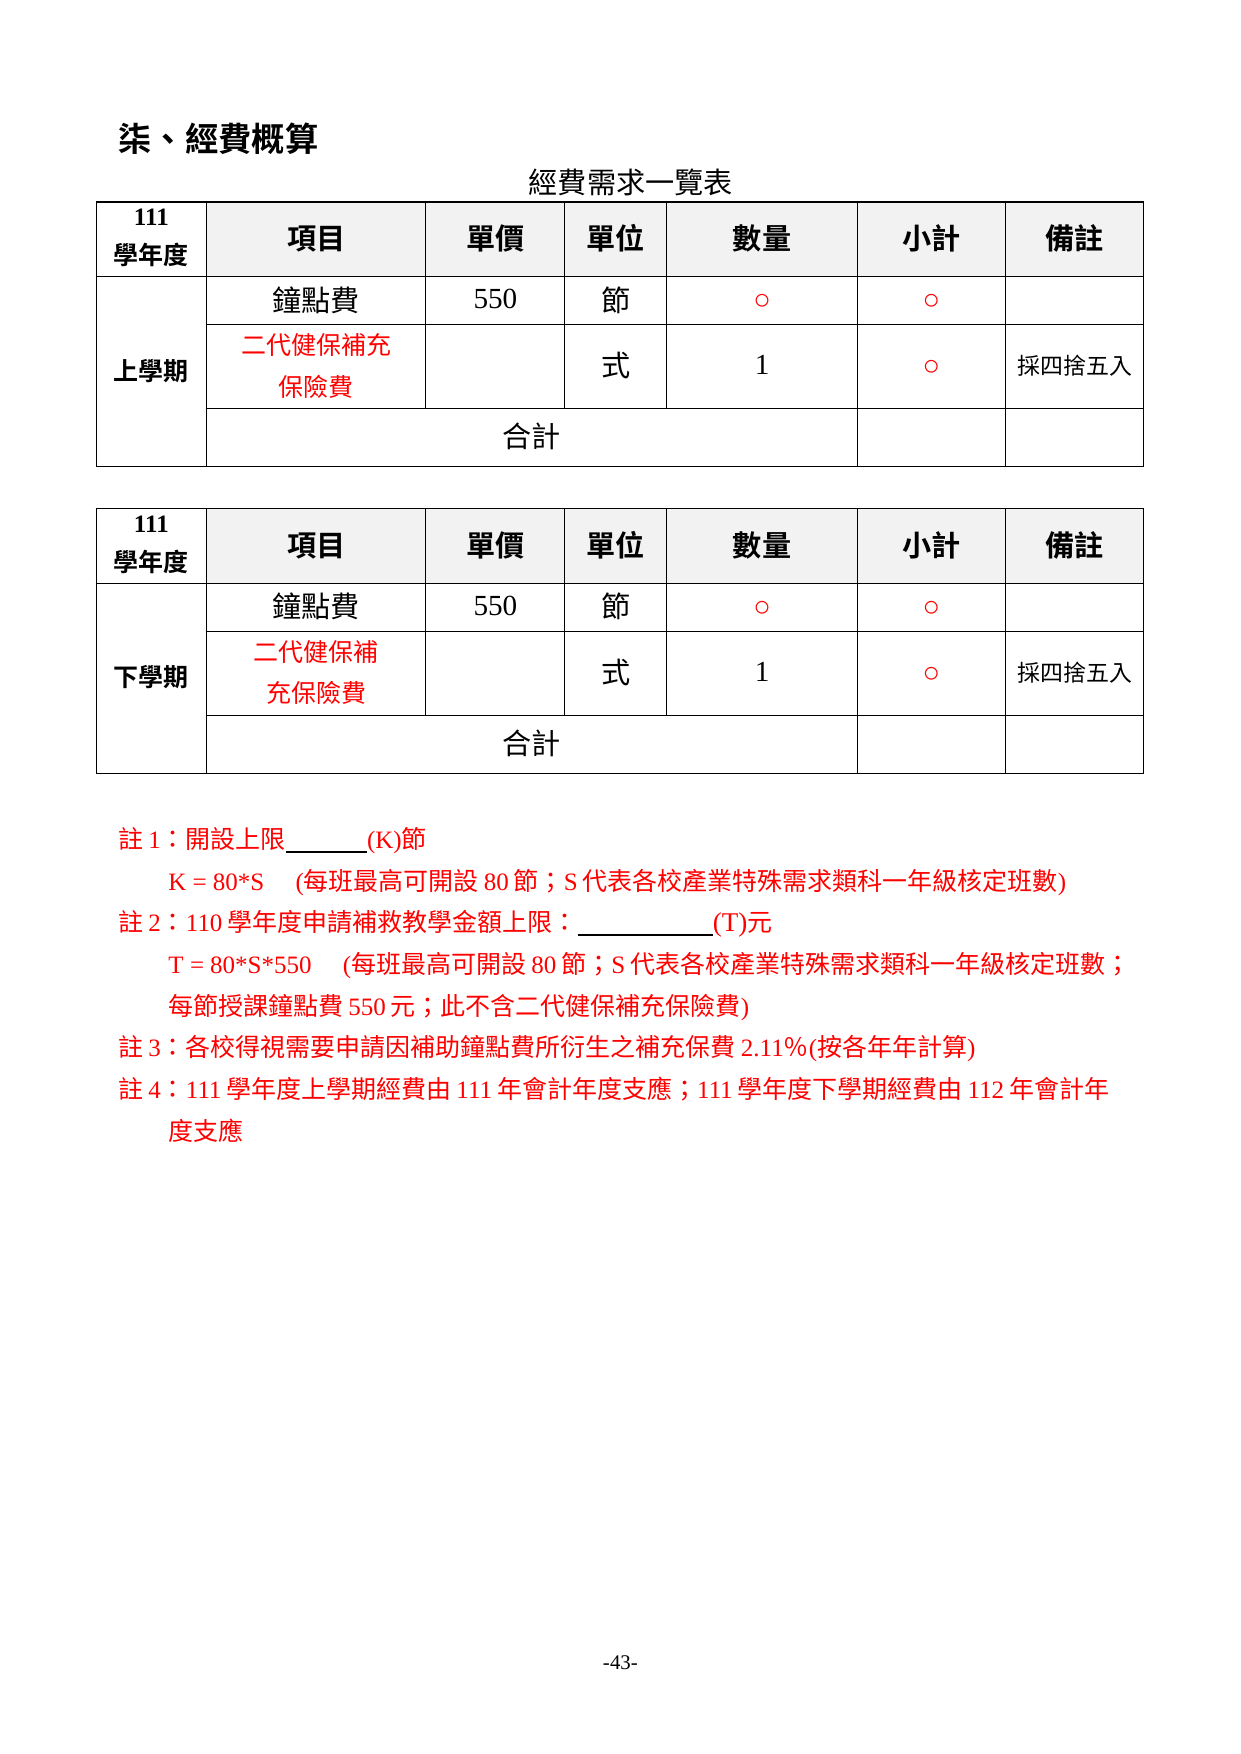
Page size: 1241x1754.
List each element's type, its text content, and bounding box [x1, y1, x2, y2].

table_header 備註 [1006, 203, 1143, 276]
table_cell [1006, 409, 1143, 466]
table_cell [1006, 277, 1143, 324]
table_cell 二代健保補充 保險費 [207, 325, 425, 408]
text 註1：開設上限 (K)節 [118, 815, 1122, 857]
table_cell [858, 716, 1005, 772]
table_cell ○ [858, 277, 1005, 324]
table_cell 式 [565, 632, 666, 714]
list 經費概算 [118, 118, 1122, 160]
text K = 80*S (每班最高可開設80節；S代表各校產業特殊需求類科一年級核定班數) [118, 857, 1122, 898]
table_header 單位 [565, 509, 666, 583]
table_cell ○ [858, 632, 1005, 714]
table_header 項目 [207, 203, 425, 276]
table_header 項目 [207, 509, 425, 583]
table_cell ○ [667, 584, 857, 631]
table_header 小計 [858, 203, 1005, 276]
text 註4：111學年度上學期經費由111年會計年度支應；111學年度下學期經費由112年會計年度支應 [118, 1065, 1122, 1148]
text 註2：110學年度申請補救教學金額上限： (T)元 [118, 898, 1122, 940]
table_cell ○ [858, 584, 1005, 631]
table_cell 550 [426, 277, 564, 324]
table_header 單價 [426, 203, 564, 276]
table_header 111 學年度 [97, 203, 206, 276]
table_cell 鐘點費 [207, 277, 425, 324]
table_header 單價 [426, 509, 564, 583]
table_header 數量 [667, 509, 857, 583]
table_cell 節 [565, 584, 666, 631]
table_cell [426, 632, 564, 714]
table_cell ○ [858, 325, 1005, 408]
table_cell 1 [667, 632, 857, 714]
text 經費需求一覽表 [139, 160, 1122, 201]
table_cell 採四捨五入 [1006, 632, 1143, 714]
table_cell 上學期 [97, 277, 206, 466]
table_cell [426, 325, 564, 408]
table_cell 二代健保補 充保險費 [207, 632, 425, 714]
table_cell 合計 [207, 409, 857, 466]
table_cell [1006, 716, 1143, 772]
table_cell 550 [426, 584, 564, 631]
table_cell [1006, 584, 1143, 631]
table_cell 式 [565, 325, 666, 408]
table_cell 鐘點費 [207, 584, 425, 631]
table_cell 1 [667, 325, 857, 408]
table_cell [858, 409, 1005, 466]
table_cell 下學期 [97, 584, 206, 772]
table_cell 採四捨五入 [1006, 325, 1143, 408]
table_cell ○ [667, 277, 857, 324]
table_header 數量 [667, 203, 857, 276]
text 註3：各校得視需要申請因補助鐘點費所衍生之補充保費2.11％(按各年年計算) [118, 1023, 1122, 1065]
table_cell 合計 [207, 716, 857, 772]
table_header 單位 [565, 203, 666, 276]
table_header 111 學年度 [97, 509, 206, 583]
table_cell 節 [565, 277, 666, 324]
table_header 備註 [1006, 509, 1143, 583]
text T = 80*S*550 (每班最高可開設80節；S代表各校產業特殊需求類科一年級核定班數；每節授課鐘點費550元；此不含二代健保補充保險費) [168, 940, 1122, 1023]
table_header 小計 [858, 509, 1005, 583]
